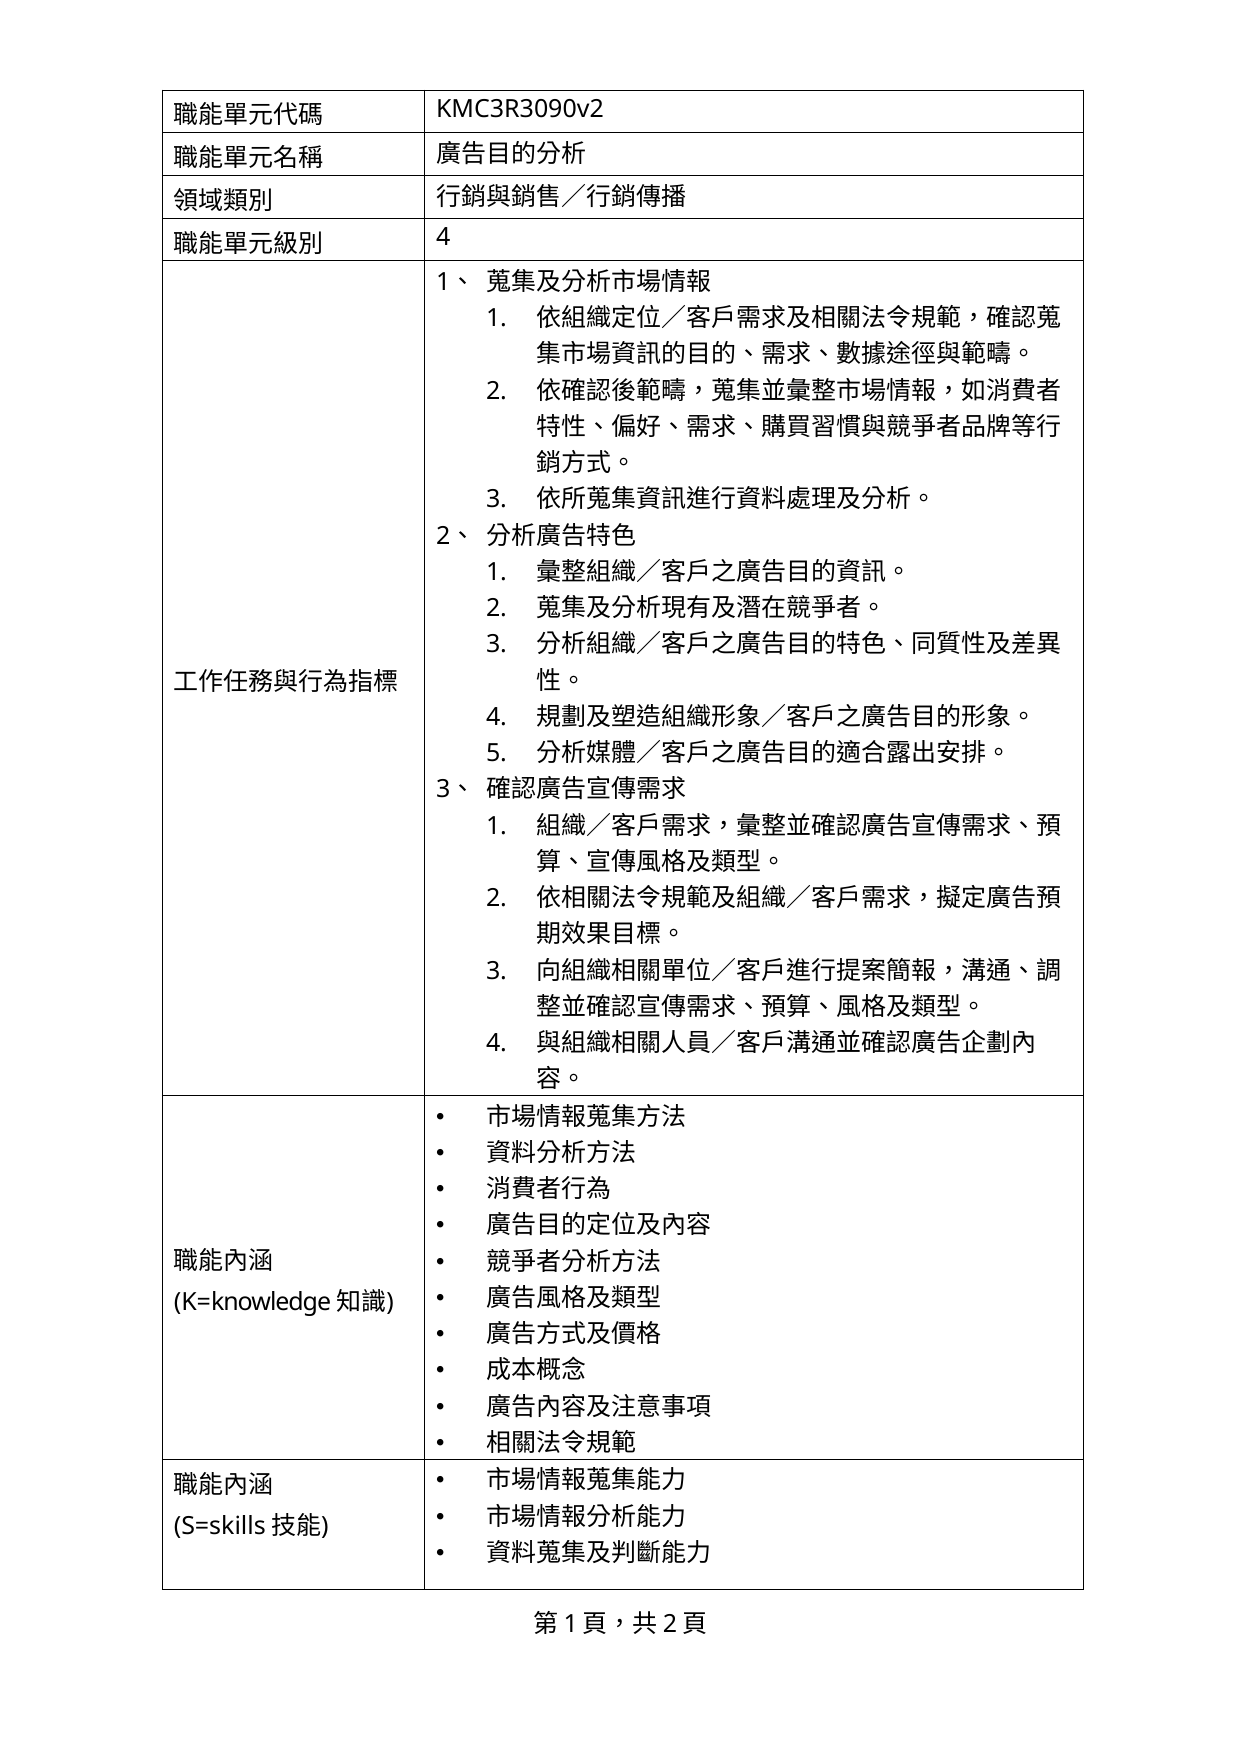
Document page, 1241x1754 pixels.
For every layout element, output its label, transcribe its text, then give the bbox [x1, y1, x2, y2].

table_cell 職能單元名稱 [163, 133, 424, 175]
table_cell 工作任務與行為指標 [163, 261, 424, 1095]
table_cell 職能單元級別 [163, 219, 424, 260]
table_cell 4 [425, 219, 1083, 260]
table_cell 職能內涵 (S=skills技能) [163, 1460, 424, 1588]
table_cell 市場情報蒐集方法 資料分析方法 消費者行為 廣告目的定位及內容 競爭者分析方法 廣告風格及類型 廣告方式及價格 成本概念 廣告內容及注意事項 相關法令規範 [425, 1096, 1083, 1459]
table_cell 行銷與銷售／行銷傳播 [425, 176, 1083, 218]
table_header KMC3R3090v2 [425, 91, 1083, 132]
table_cell 市場情報蒐集能力 市場情報分析能力 資料蒐集及判斷能力 資料分析能力 形象規劃及塑造能力 溝通協調能力 提案能力 預算規劃能力 視覺化簡報製作能力 廣告露出即時反應及危機處理能力 [425, 1460, 1083, 1588]
table_cell 蒐集及分析市場情報 依組織定位／客戶需求及相關法令規範，確認蒐集市場資訊的目的、需求、數據途徑與範疇。 依確認後範疇，蒐集並彙整市場情報，如消費者特性、偏好、需求、購買習慣與競爭者品牌等行銷方式。 依所蒐集資訊進行資料處理及分析。 分析廣告特色 彙整組織／客戶之廣告目的資訊。 蒐集及分析現有及潛在競爭者。 分析組織／客戶之廣告目的特色、同質性及差異性。 規劃及塑造組織形象／客戶之廣告目的形象。 分析媒體／客戶之廣告目的適合露出安排。 確認廣告宣傳需求 組織／客戶需求，彙整並確認廣告宣傳需求、預算、宣傳風格及類型。 依相關法令規範及組織／客戶需求，擬定廣告預期效果目標。 向組織相關單位／客戶進行提案簡報，溝通、調整並確認宣傳需求、預算、風格及類型。 與組織相關人員／客戶溝通並確認廣告企劃內容。 [425, 261, 1083, 1095]
table_cell 領域類別 [163, 176, 424, 218]
table_header 職能單元代碼 [163, 91, 424, 132]
table_cell 職能內涵 (K=knowledge知識) [163, 1096, 424, 1459]
table_cell 廣告目的分析 [425, 133, 1083, 175]
